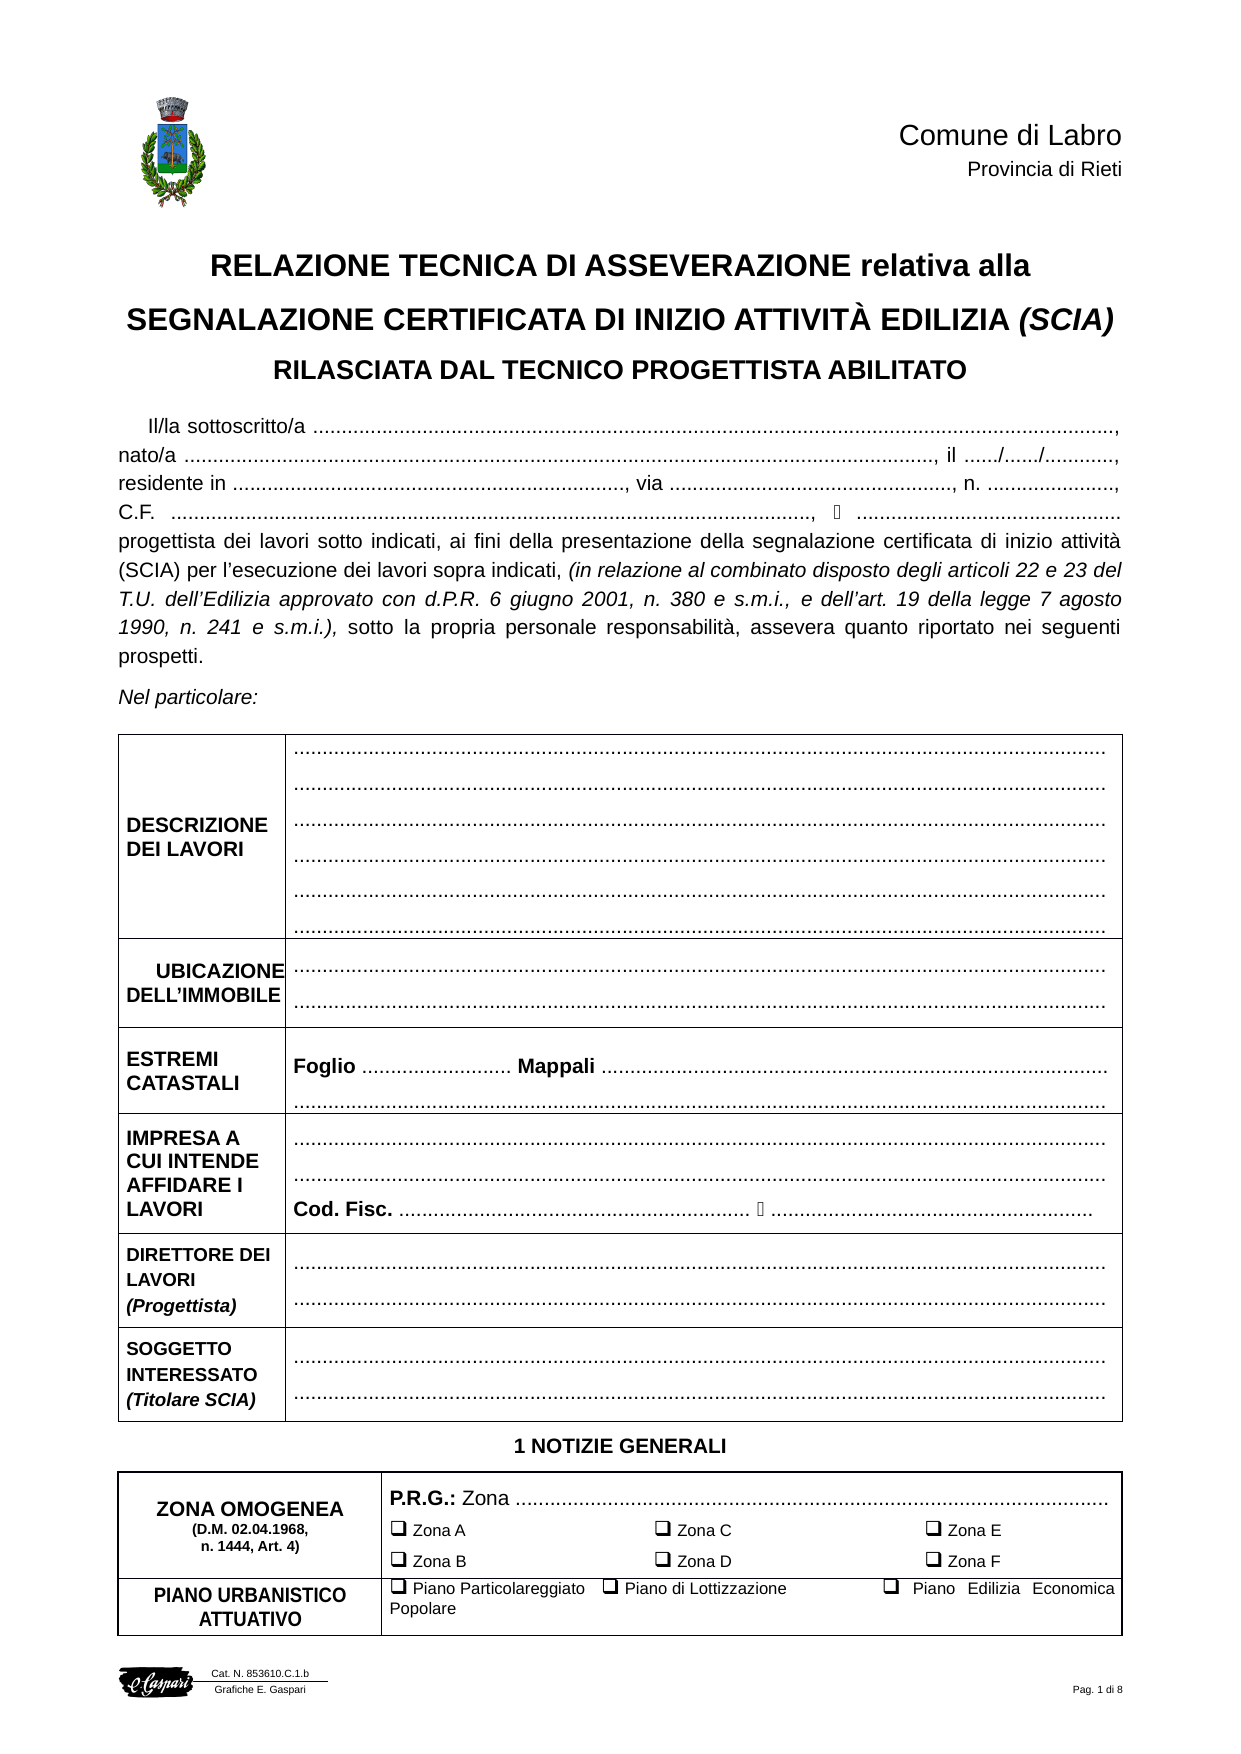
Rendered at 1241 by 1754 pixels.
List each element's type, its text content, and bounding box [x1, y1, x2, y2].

table_cell ESTREMI CATASTALI [119, 1028, 285, 1113]
table_cell ............................................................................................................................................. ............................................................................................................................................. [286, 1328, 1122, 1421]
text Comune di Labro [224, 118, 1122, 152]
table_cell UBICAZIONE DELL’IMMOBILE [119, 939, 285, 1027]
table_header ZONA OMOGENEA (D.M. 02.04.1968, n. 1444, Art. 4) [119, 1473, 381, 1578]
table_cell ............................................................................................................................................. ............................................................................................................................................. [286, 939, 1122, 1027]
table_cell DIRETTORE DEI LAVORI (Progettista) [119, 1234, 285, 1327]
title Nel particolare: [118, 685, 1122, 709]
table_cell IMPRESA A CUI INTENDE AFFIDARE I LAVORI [119, 1114, 285, 1232]
table_cell PIANO URBANISTICO ATTUATIVO [119, 1579, 381, 1635]
table_cell Foglio .......................... Mappali ........................................................................................ ............................................................................................................................................. [286, 1028, 1122, 1113]
table_header ............................................................................................................................................. ............................................................................................................................................. ............................................................................................................................................. ............................................................................................................................................. ............................................................................................................................................. ............................................................................................................................................. [286, 735, 1122, 938]
table_header DESCRIZIONE DEI LAVORI [119, 735, 285, 938]
text Provincia di Rieti [224, 157, 1122, 181]
title SEGNALAZIONE CERTIFICATA DI INIZIO ATTIVITÀ EDILIZIA (SCIA) [118, 301, 1122, 336]
table_cell ............................................................................................................................................. ............................................................................................................................................. Cod. Fisc. .............................................................  ........................................................ [286, 1114, 1122, 1232]
text RILASCIATA DAL TECNICO PROGETTISTA ABILITATO [118, 354, 1122, 386]
picture [118, 1666, 194, 1698]
table_header P.R.G.: Zona .......................................................................................................  Zona A  Zona C  Zona E  Zona B  Zona D  Zona F [382, 1473, 1121, 1578]
text Il/la sottoscritto/a ..........................................................................................................................................., nato/a .................................................................................................................................., il ....../....../............, residente in ...................................................................., via ................................................., n. ......................, C.F. ...............................................................................................................,  .............................................. progettista dei lavori sotto indicati, ai fini della presentazione della segnalazione certificata di inizio attività (SCIA) per l’esecuzione dei lavori sopra indicati, (in relazione al combinato disposto degli articoli 22 e 23 del T.U. dell’Edilizia approvato con d.P.R. 6 giugno 2001, n. 380 e s.m.i., e dell’art. 19 della legge 7 agosto 1990, n. 241 e s.m.i.), sotto la propria personale responsabilità, assevera quanto riportato nei seguenti prospetti. [118, 414, 1122, 668]
text 1 NOTIZIE GENERALI [118, 1434, 1122, 1458]
title RELAZIONE TECNICA DI ASSEVERAZIONE relativa alla [118, 247, 1122, 283]
table_cell  Piano Particolareggiato  Piano di Lottizzazione  Piano Edilizia Economica Popolare [382, 1579, 1121, 1635]
table_cell SOGGETTO INTERESSATO (Titolare SCIA) [119, 1328, 285, 1421]
picture [122, 87, 224, 219]
table_cell ............................................................................................................................................. ............................................................................................................................................. [286, 1234, 1122, 1327]
